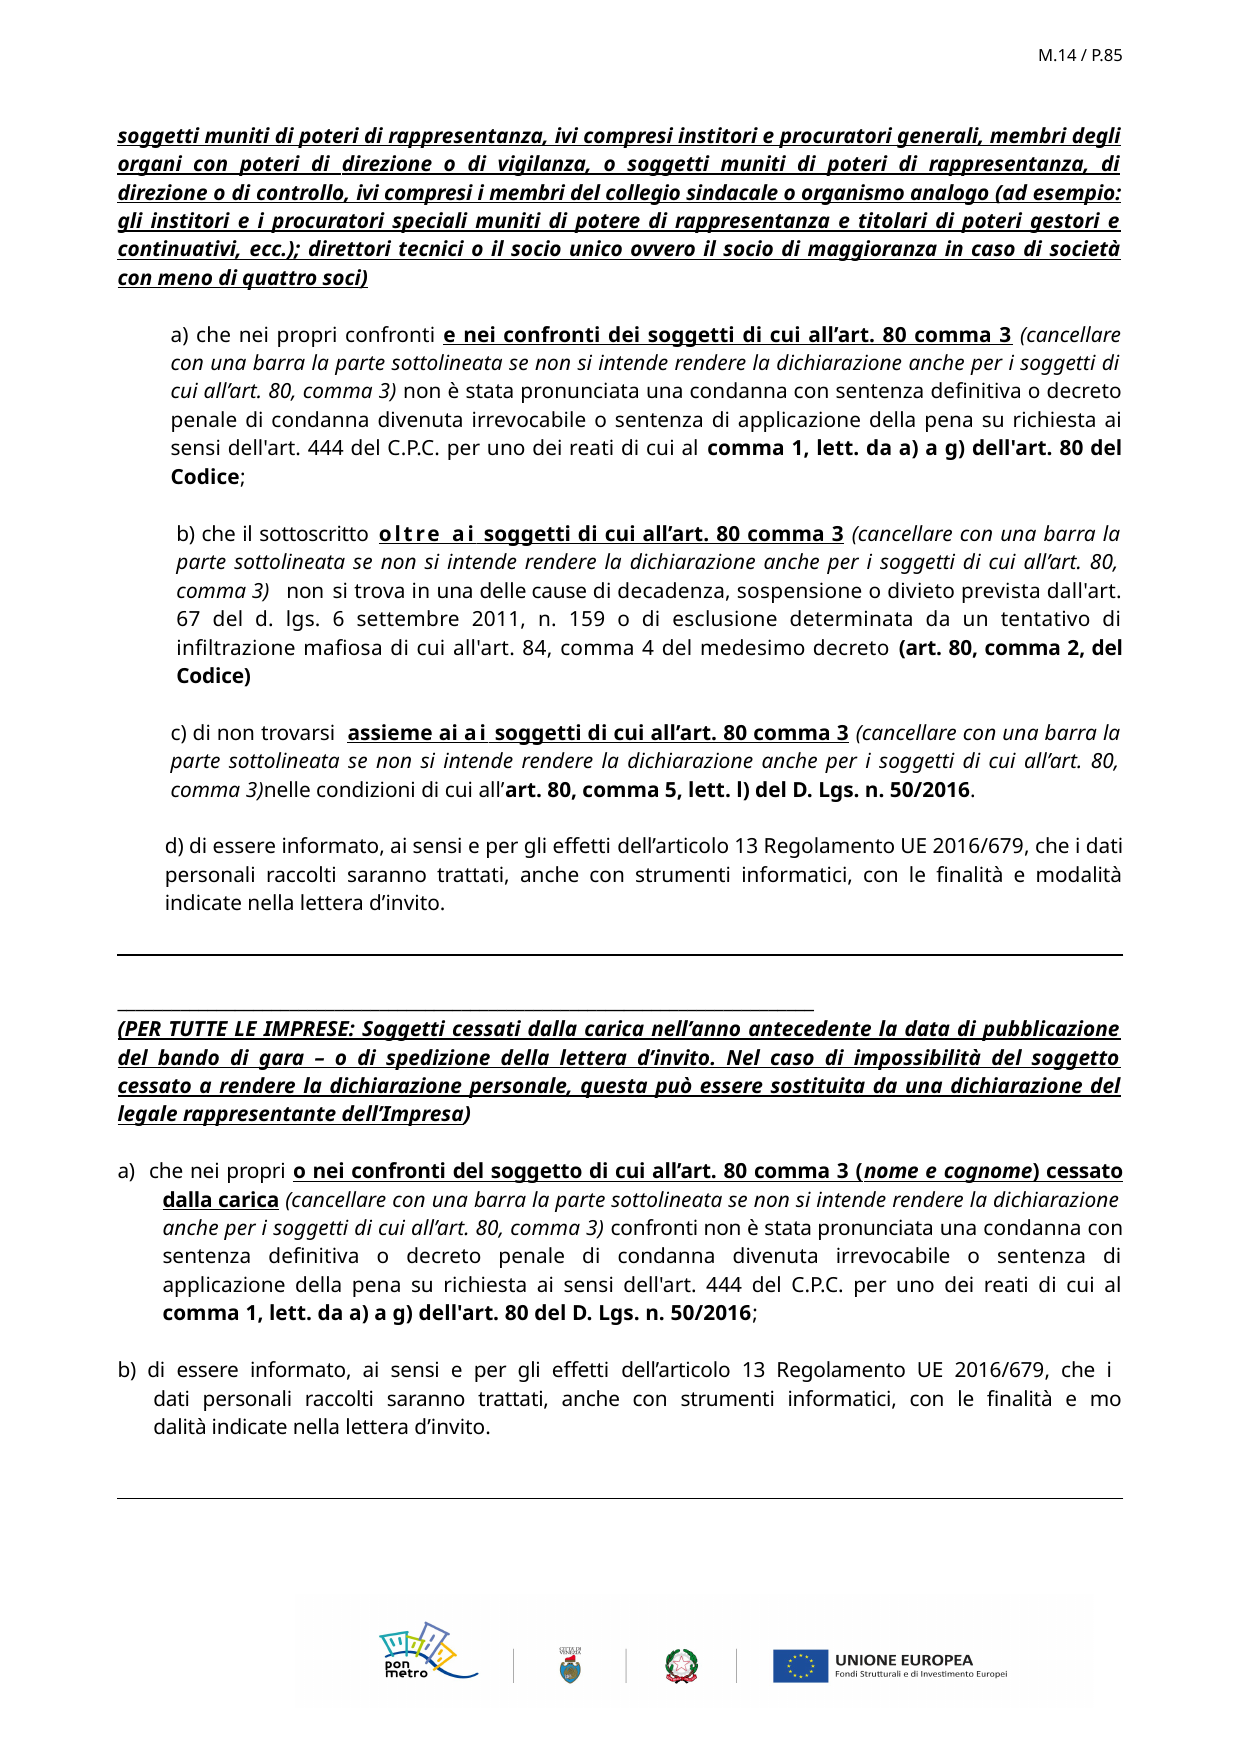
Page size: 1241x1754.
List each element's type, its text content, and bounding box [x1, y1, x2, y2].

text d) di essere informato, ai sensi e per gli effetti dell’articolo 13 Regolamento UE 2016/679, che i dati personali raccolti saranno trattati, anche con strumenti informatici, con le finalità e modalità indicate nella lettera d’invito. [164, 832, 1123, 917]
text soggetti muniti di poteri di rappresentanza, ivi compresi institori e procuratori generali, membri degli organi con poteri di direzione o di vigilanza, o soggetti muniti di poteri di rappresentanza, di direzione o di controllo, ivi compresi i membri del collegio sindacale o organismo analogo (ad esempio: gli institori e i procuratori speciali muniti di potere di rappresentanza e titolari di poteri gestori e continuativi, ecc.); direttori tecnici o il socio unico ovvero il socio di maggioranza in caso di società con meno di quattro soci) [117, 121, 1123, 291]
text _____________________________________________________________________________ [117, 986, 1123, 1014]
list a) che nei propri o nei confronti del soggetto di cui all’art. 80 comma 3 (nome e cognome) cessato dalla carica (cancellare con una barra la parte sottolineata se non si intende rendere la dichiarazione anche per i soggetti di cui all’art. 80, comma 3) confronti non è stata pronunciata una condanna con sentenza definitiva o decreto penale di condanna divenuta irrevocabile o sentenza di applicazione della pena su richiesta ai sensi dell'art. 444 del C.P.C. per uno dei reati di cui al comma 1, lett. da a) a g) dell'art. 80 del D. Lgs. n. 50/2016; [117, 1156, 1123, 1327]
picture [295, 1594, 1094, 1708]
text (PER TUTTE LE IMPRESE: Soggetti cessati dalla carica nell’anno antecedente la data di pubblicazione del bando di gara – o di spedizione della lettera d’invito. Nel caso di impossibilità del soggetto cessato a rendere la dichiarazione personale, questa può essere sostituita da una dichiarazione del legale rappresentante dell’Impresa) [117, 1014, 1123, 1128]
text c) di non trovarsi assieme ai ai soggetti di cui all’art. 80 comma 3 (cancellare con una barra la parte sottolineata se non si intende rendere la dichiarazione anche per i soggetti di cui all’art. 80, comma 3)nelle condizioni di cui all’art. 80, comma 5, lett. l) del D. Lgs. n. 50/2016. [170, 718, 1123, 803]
text b) che il sottoscritto oltre ai soggetti di cui all’art. 80 comma 3 (cancellare con una barra la parte sottolineata se non si intende rendere la dichiarazione anche per i soggetti di cui all’art. 80, comma 3) non si trova in una delle cause di decadenza, sospensione o divieto prevista dall'art. 67 del d. lgs. 6 settembre 2011, n. 159 o di esclusione determinata da un tentativo di infiltrazione mafiosa di cui all'art. 84, comma 4 del medesimo decreto (art. 80, comma 2, del Codice) [176, 519, 1123, 689]
list a) che nei propri confronti e nei confronti dei soggetti di cui all’art. 80 comma 3 (cancellare con una barra la parte sottolineata se non si intende rendere la dichiarazione anche per i soggetti di cui all’art. 80, comma 3) non è stata pronunciata una condanna con sentenza definitiva o decreto penale di condanna divenuta irrevocabile o sentenza di applicazione della pena su richiesta ai sensi dell'art. 444 del C.P.C. per uno dei reati di cui al comma 1, lett. da a) a g) dell'art. 80 del Codice; [141, 320, 1123, 490]
text b) di essere informato, ai sensi e per gli effetti dell’articolo 13 Regolamento UE 2016/679, che i dati personali raccolti saranno trattati, anche con strumenti informatici, con le finalità e mo dalità indicate nella lettera d’invito. [117, 1355, 1123, 1441]
